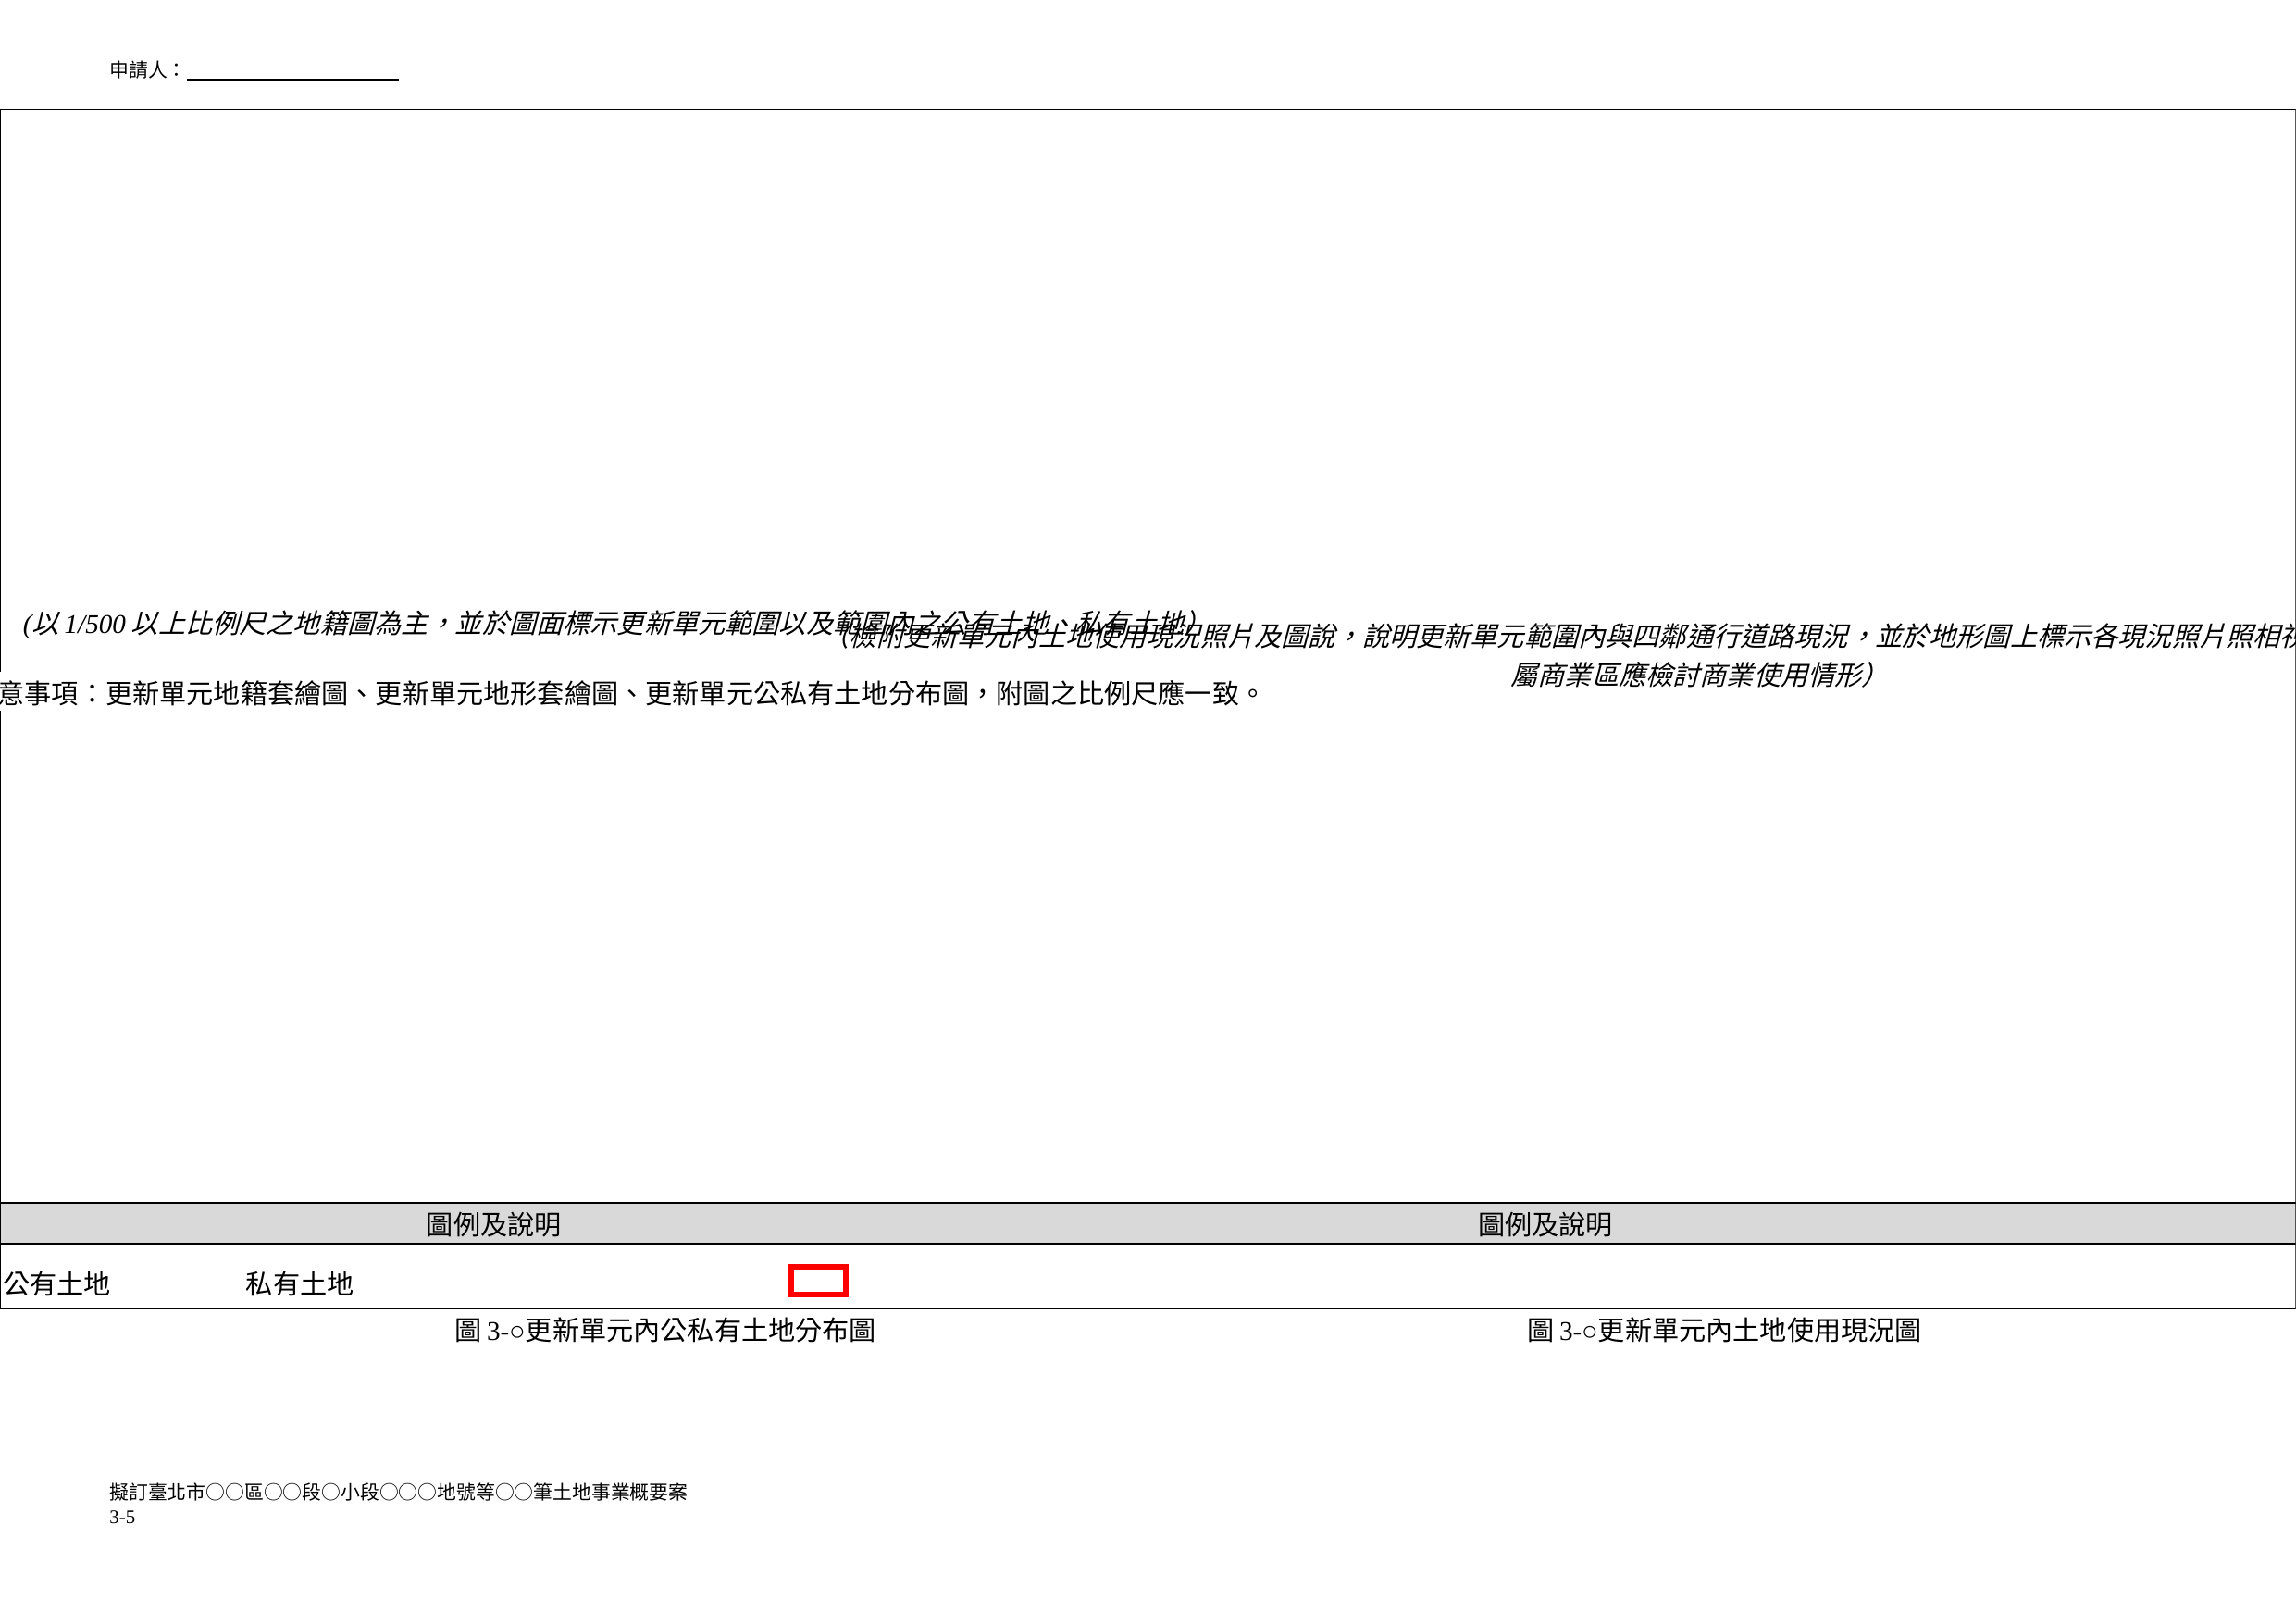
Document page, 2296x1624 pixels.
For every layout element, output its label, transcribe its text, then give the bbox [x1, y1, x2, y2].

table_cell 圖例及說明 [1148, 1204, 2295, 1243]
table_cell 圖例及說明 [1, 1204, 1148, 1243]
table_cell 更新單元範圍 [1148, 1245, 2295, 1308]
text 圖3-○更新單元內土地使用現況圖 [1262, 1309, 2186, 1348]
table_cell 更新單元範圍 公有土地 私有土地 [1, 1245, 1148, 1308]
table_header （檢附更新單元內土地使用現況照片及圖說，說明更新單元範圍內與四鄰通行道路現況，並於地形圖上標示各現況照片照相視角，應以彩色列印；若屬商業區應檢討商業使用情形） [1148, 110, 2295, 1202]
text 圖3-○更新單元內公私有土地分布圖 [203, 1309, 1127, 1348]
table_header (以1/500以上比例尺之地籍圖為主，並於圖面標示更新單元範圍以及範圍內之公有土地、私有土地） 注意事項：更新單元地籍套繪圖、更新單元地形套繪圖、更新單元公私有土地分布圖，附圖之比例尺應一致。 [1, 110, 1148, 1202]
